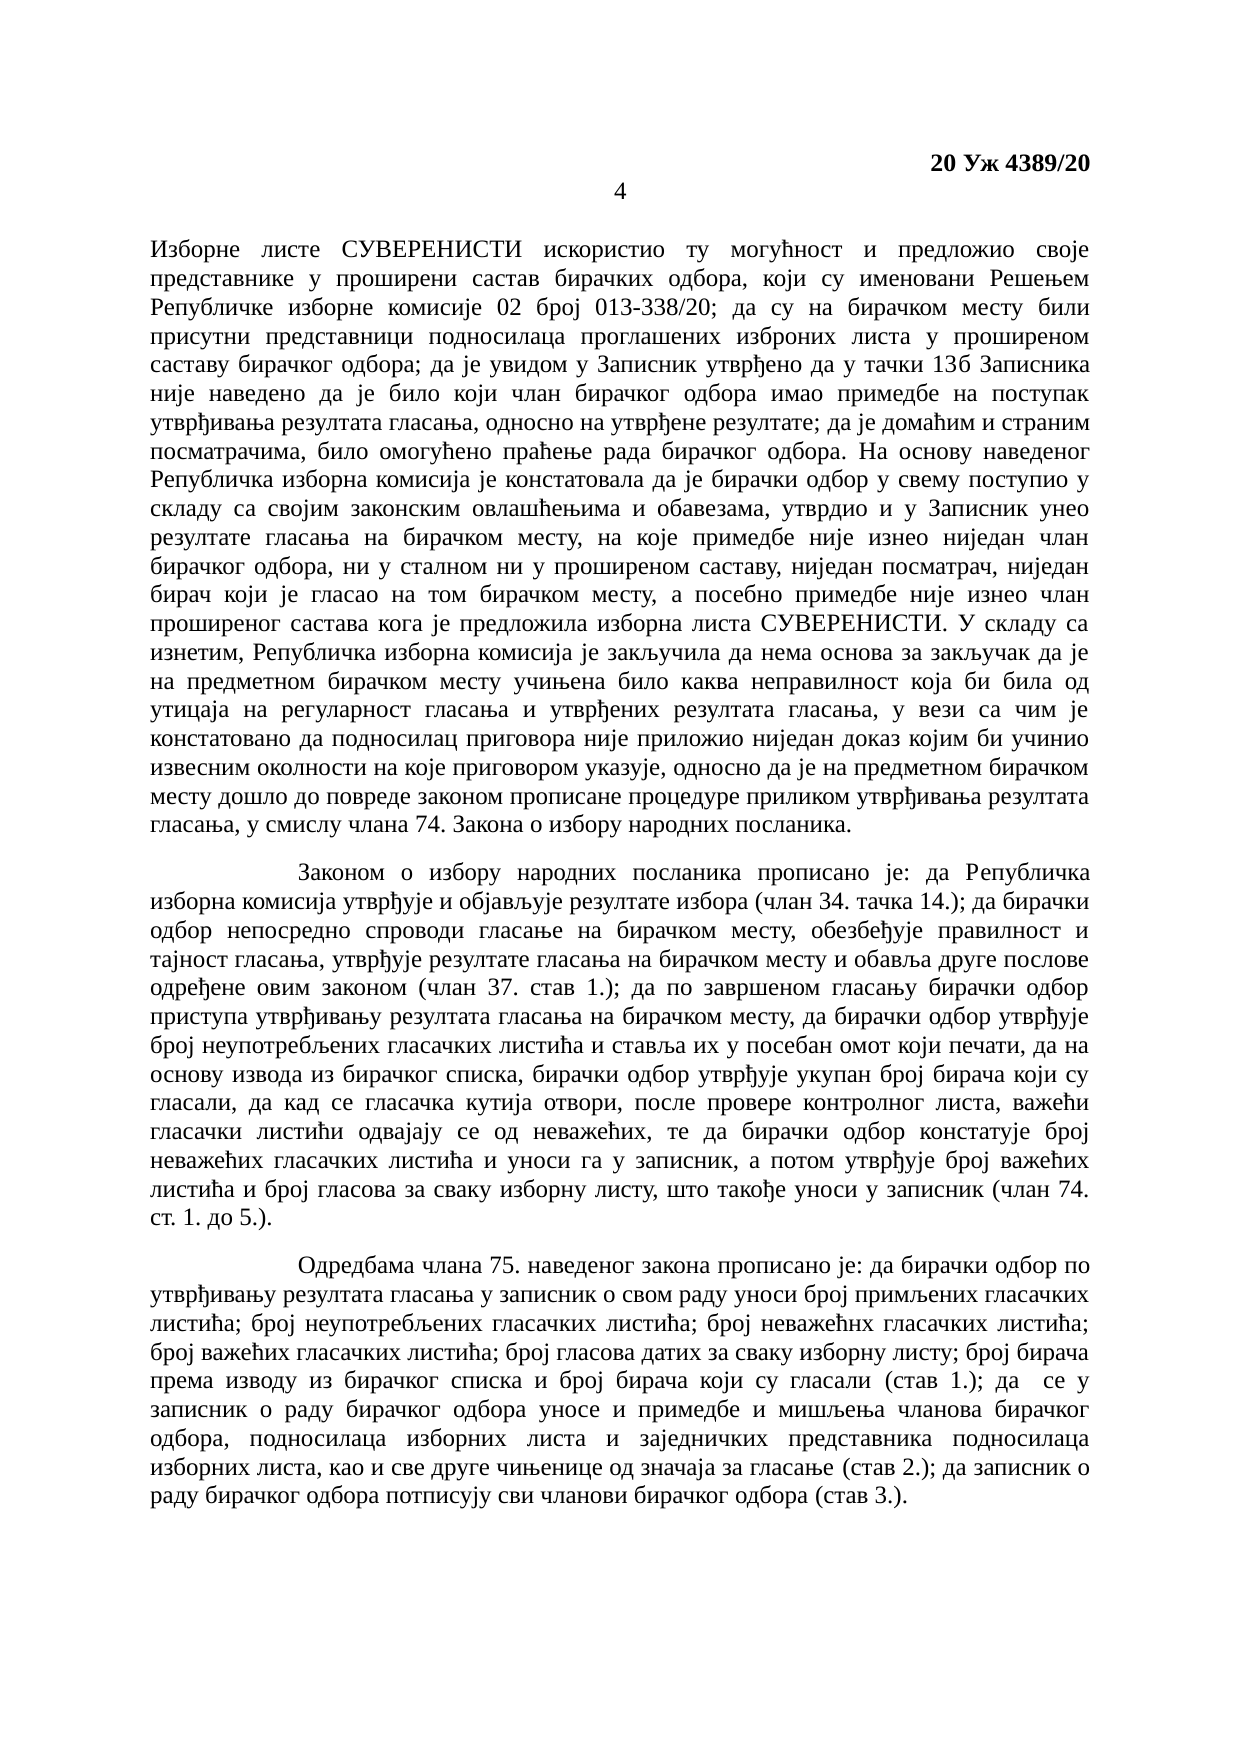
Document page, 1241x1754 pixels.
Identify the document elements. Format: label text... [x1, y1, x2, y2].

text Изборне листе СУВЕРЕНИСТИ искористио ту могућност и предложио своје представнике у проширени састав бирачких одбора, који су именовани Решењем Републичке изборне комисије 02 број 013-338/20; да су на бирачком месту били присутни представници подносилаца проглашених изброних листа у проширеном саставу бирачког одбора; да је увидом у Записник утврђено да у тачки 13б Записника није наведено да је било који члан бирачког одбора имао примедбе на поступак утврђивања резултата гласања, односно на утврђене резултате; да је домаћим и страним посматрачима, било омогућено праћење рада бирачког одбора. На основу наведеног Републичка изборна комисија је констатовала да је бирачки одбор у свему поступио у складу са својим законским овлашћењима и обавезама, утврдио и у Записник унео резултате гласања на бирачком месту, на које примедбе није изнео ниједан члан бирачког одбора, ни у сталном ни у проширеном саставу, ниједан посматрач, ниједан бирач који је гласао на том бирачком месту, а посебно примедбе није изнео члан проширеног састава кога је предложила изборна листа СУВЕРЕНИСТИ. У складу са изнетим, Републичка изборна комисија је закључила да нема основа за закључак да је на предметном бирачком месту учињена било каква неправилност која би била од утицаја на регуларност гласања и утврђених резултата гласања, у вези са чим је констатовано да подносилац приговора није приложио ниједан доказ којим би учинио извесним околности на које приговором указује, односно да је на предметном бирачком месту дошло до повреде законом прописане процедуре приликом утврђивања резултата гласања, у смислу члана 74. Закона о избору народних посланика. [150, 234, 1090, 838]
text Законом о избору народних посланика прописано је: да Републичка изборна комисија утврђује и објављује резултате избора (члан 34. тачка 14.); да бирачки одбор непосредно спроводи гласање на бирачком месту, обезбеђује правилност и тајност гласања, утврђује резултате гласања на бирачком месту и обавља друге послове одређене овим законом (члан 37. став 1.); да по завршеном гласању бирачки одбор приступа утврђивању резултата гласања на бирачком месту, да бирачки одбор утврђује број неупотребљених гласачких листића и ставља их у посебан омот који печати, да на основу извода из бирачког списка, бирачки одбор утврђује укупан број бирача који су гласали, да кад се гласачка кутија отвори, после провере контролног листа, важећи гласачки листићи одвајају се од неважећих, те да бирачки одбор констатује број неважећих гласачких листића и уноси га у записник, а потом утврђује број важећих листића и број гласова за сваку изборну листу, што такође уноси у записник (члан 74. ст. 1. до 5.). [150, 857, 1090, 1231]
text Одредбама члана 75. наведеног закона прописано је: да бирачки одбор по утврђивању резултата гласања у записник о свом раду уноси број примљених гласачких листића; број неупотребљених гласачких листића; број неважећнх гласачких листића; број важећих гласачких листића; број гласова датих за сваку изборну листу; број бирача према изводу из бирачког списка и број бирача који су гласали (став 1.); да се у записник о раду бирачког одбора уносе и примедбе и мишљења чланова бирачког одбора, подносилаца изборних листа и заједничких представника подносилаца изборних листа, као и све друге чињенице од значаја за гласање (став 2.); да записник о раду бирачког одбора потписују сви чланови бирачког одбора (став 3.). [150, 1250, 1090, 1509]
